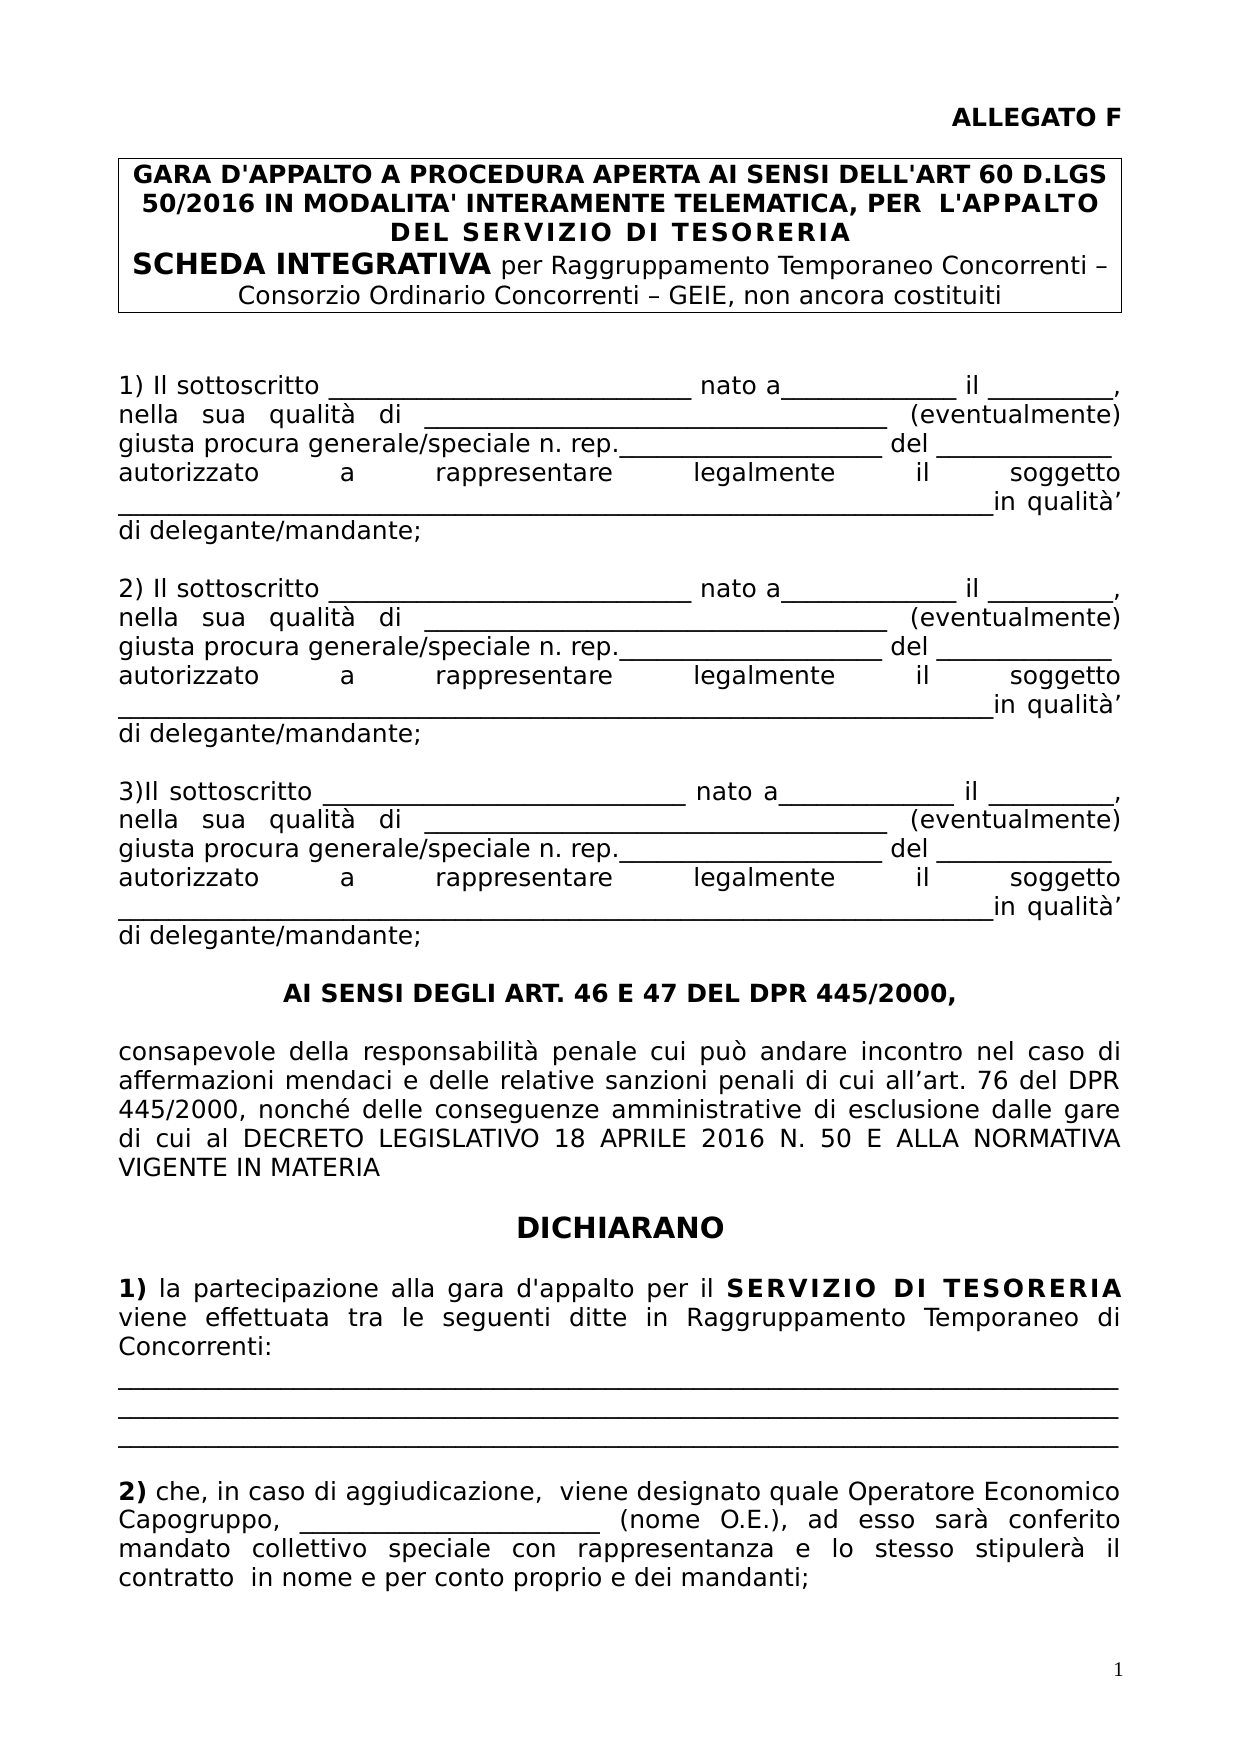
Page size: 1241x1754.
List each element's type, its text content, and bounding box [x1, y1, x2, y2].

text 3)Il sottoscritto _____________________________ nato a______________ il __________, nella sua qualità di _____________________________________ (eventualmente) giusta procura generale/speciale n. rep._____________________ del ______________ [118, 777, 1122, 864]
text AI SENSI DEGLI ART. 46 E 47 DEL DPR 445/2000, [118, 979, 1122, 1008]
text DICHIARANO [118, 1211, 1122, 1245]
text autorizzato a rappresentare legalmente il soggetto ______________________________________________________________________in qualità’ di delegante/mandante; [118, 458, 1122, 545]
text autorizzato a rappresentare legalmente il soggetto ______________________________________________________________________in qualità’ di delegante/mandante; [118, 661, 1122, 748]
text consapevole della responsabilità penale cui può andare incontro nel caso di affermazioni mendaci e delle relative sanzioni penali di cui all’art. 76 del DPR 445/2000, nonché delle conseguenze amministrative di esclusione dalle gare di cui al DECRETO LEGISLATIVO 18 APRILE 2016 N. 50 E ALLA NORMATIVA VIGENTE IN MATERIA [118, 1037, 1122, 1182]
text GARA D'APPALTO A PROCEDURA APERTA AI SENSI DELL'ART 60 D.LGS 50/2016 IN MODALITA' INTERAMENTE TELEMATICA, PER L'APPALTO DEL SERVIZIO DI TESORERIA [119, 159, 1121, 244]
text 1) la partecipazione alla gara d'appalto per il SERVIZIO DI TESORERIA viene effettuata tra le seguenti ditte in Raggruppamento Temporaneo di Concorrenti: [118, 1274, 1122, 1361]
text 2) che, in caso di aggiudicazione, viene designato quale Operatore Economico Capogruppo, ________________________ (nome O.E.), ad esso sarà conferito mandato collettivo speciale con rappresentanza e lo stesso stipulerà il contratto in nome e per conto proprio e dei mandanti; [118, 1477, 1122, 1593]
text 1) Il sottoscritto _____________________________ nato a______________ il __________, nella sua qualità di _____________________________________ (eventualmente) giusta procura generale/speciale n. rep._____________________ del ______________ [118, 371, 1122, 458]
text 2) Il sottoscritto _____________________________ nato a______________ il __________, nella sua qualità di _____________________________________ (eventualmente) giusta procura generale/speciale n. rep._____________________ del ______________ [118, 574, 1122, 661]
text SCHEDA INTEGRATIVA per Raggruppamento Temporaneo Concorrenti – Consorzio Ordinario Concorrenti – GEIE, non ancora costituiti [119, 244, 1121, 312]
text ________________________________________________________________________________________________________________________________________________________________________________________________________________________________________________ [118, 1361, 1122, 1448]
text autorizzato a rappresentare legalmente il soggetto ______________________________________________________________________in qualità’ di delegante/mandante; [118, 864, 1122, 951]
